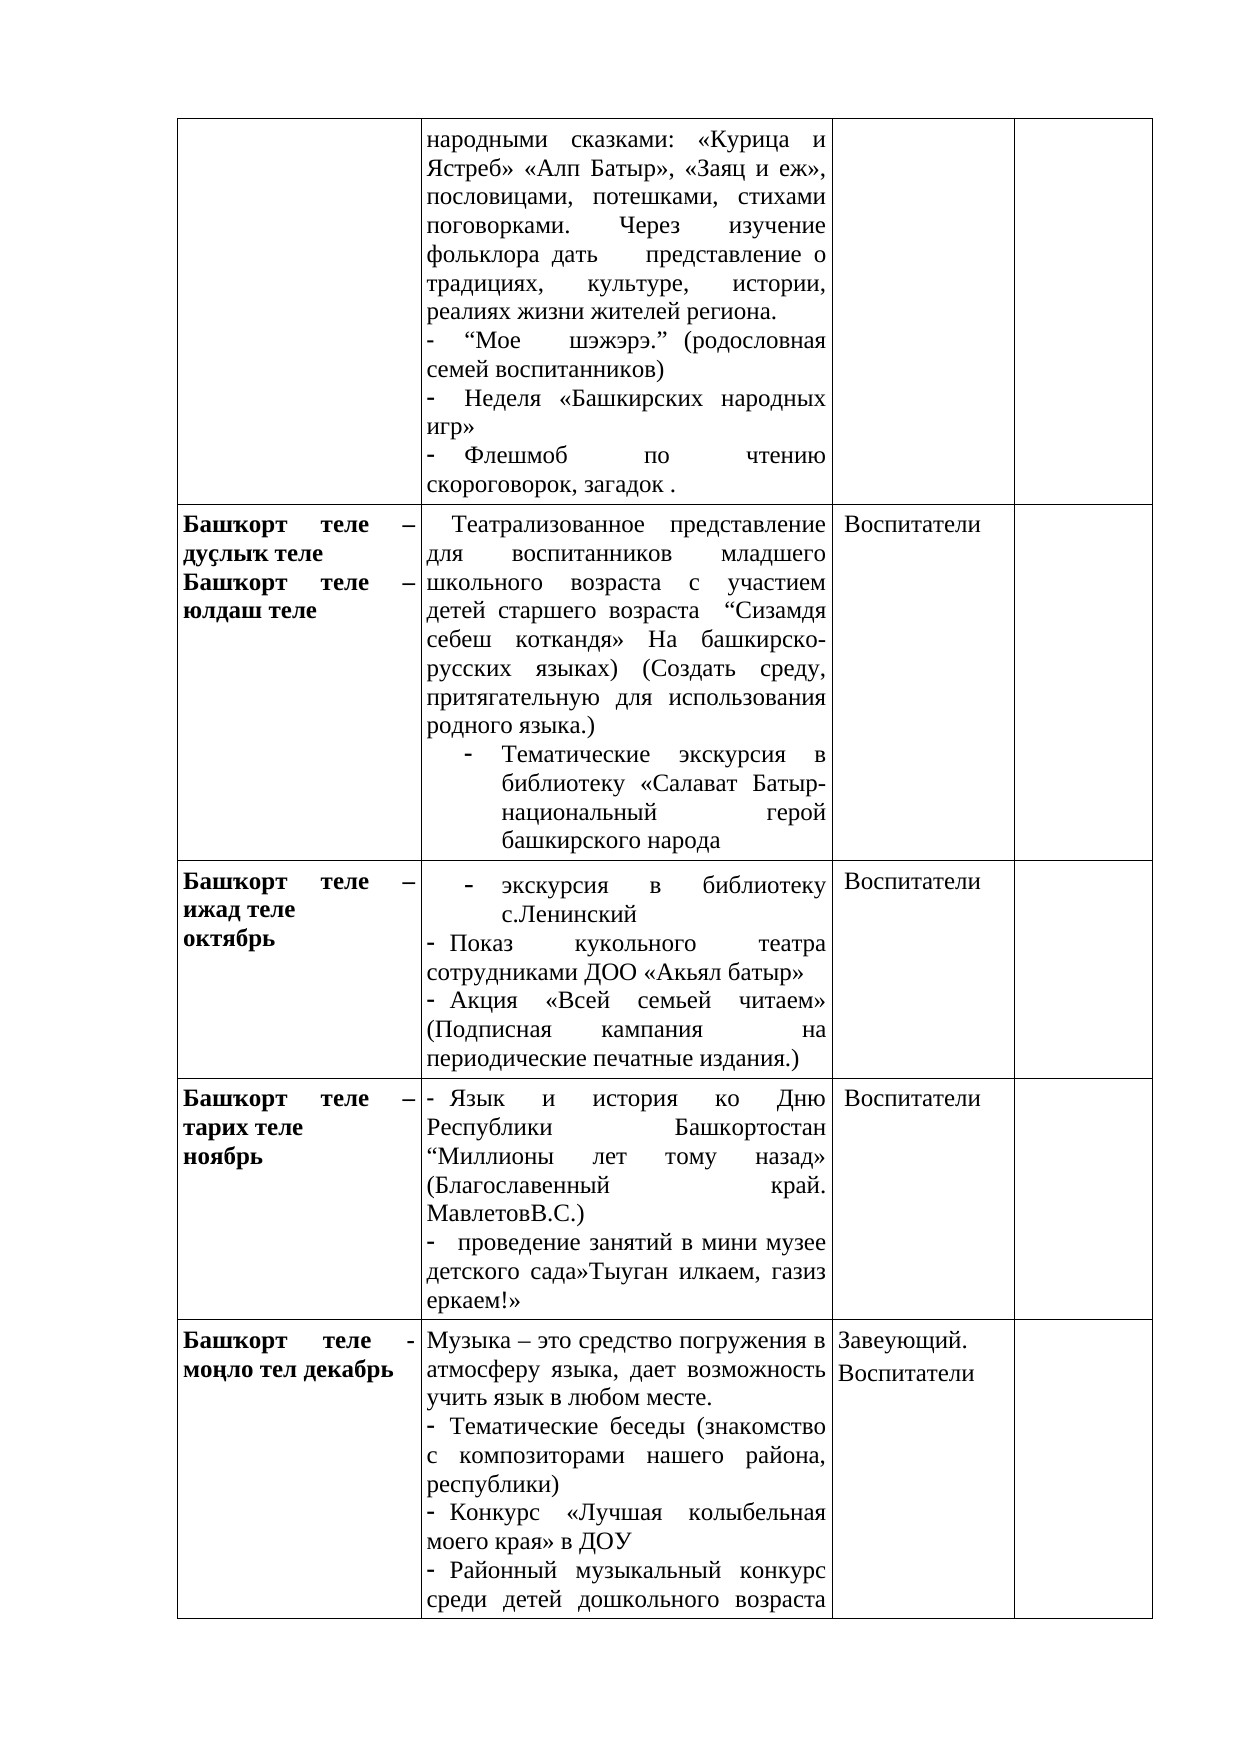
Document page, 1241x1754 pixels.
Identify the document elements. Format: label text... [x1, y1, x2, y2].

table_cell Воспитатели [833, 505, 1014, 860]
table_cell [1015, 1079, 1152, 1319]
table_cell Башҡорт теле – дуҫлыҡ теле Башҡорт теле – юлдаш теле [178, 505, 421, 860]
table_cell [1015, 1320, 1152, 1618]
table_cell [1015, 505, 1152, 860]
table_cell Башҡорт теле – тарих теле ноябрь [178, 1079, 421, 1319]
table_cell Башҡорт теле – ижад теле октябрь [178, 861, 421, 1078]
table_cell Воспитатели [833, 1079, 1014, 1319]
table_cell Завеующий. Воспитатели [833, 1320, 1014, 1618]
table_cell народными сказками: «Курица и Ястреб» «Алп Батыр», «Заяц и еж», пословицами, потешками, стихами поговорками. Через изучение фольклора дать представление о традициях, культуре, истории, реалиях жизни жителей региона. “Мое шэжэрэ.” (родословная семей воспитанников) Неделя «Башкирских народных игр» Флешмоб по чтению скороговорок, загадок . [422, 119, 832, 503]
table_cell Музыка – это средство погружения в атмосферу языка, дает возможность учить язык в любом месте. Тематические беседы (знакомство с композиторами нашего района, республики) Конкурс «Лучшая колыбельная моего края» в ДОУ Районный музыкальный конкурс среди детей дошкольного возраста [422, 1320, 832, 1618]
table_cell Театрализованное представление для воспитанников младшего школьного возраста с участием детей старшего возраста “Сизамдя себеш коткандя» На башкирско-русских языках) (Создать среду, притягательную для использования родного языка.) Тематические экскурсия в библиотеку «Салават Батыр-национальный герой башкирского народа [422, 505, 832, 860]
table_cell [178, 119, 421, 503]
table_cell экскурсия в библиотеку с.Ленинский Показ кукольного театра сотрудниками ДОО «Акьял батыр» Акция «Всей семьей читаем» (Подписная кампания на периодические печатные издания.) [422, 861, 832, 1078]
table_cell Язык и история ко Дню Республики Башкортостан “Миллионы лет тому назад» (Благославенный край. МавлетовВ.С.) проведение занятий в мини музее детского сада»Тыуган илкаем, газиз еркаем!» [422, 1079, 832, 1319]
table_cell Воспитатели [833, 861, 1014, 1078]
table_cell [833, 119, 1014, 503]
table_cell [1015, 861, 1152, 1078]
table_cell [1015, 119, 1152, 503]
table_cell Башҡорт теле - моңло тел декабрь [178, 1320, 421, 1618]
